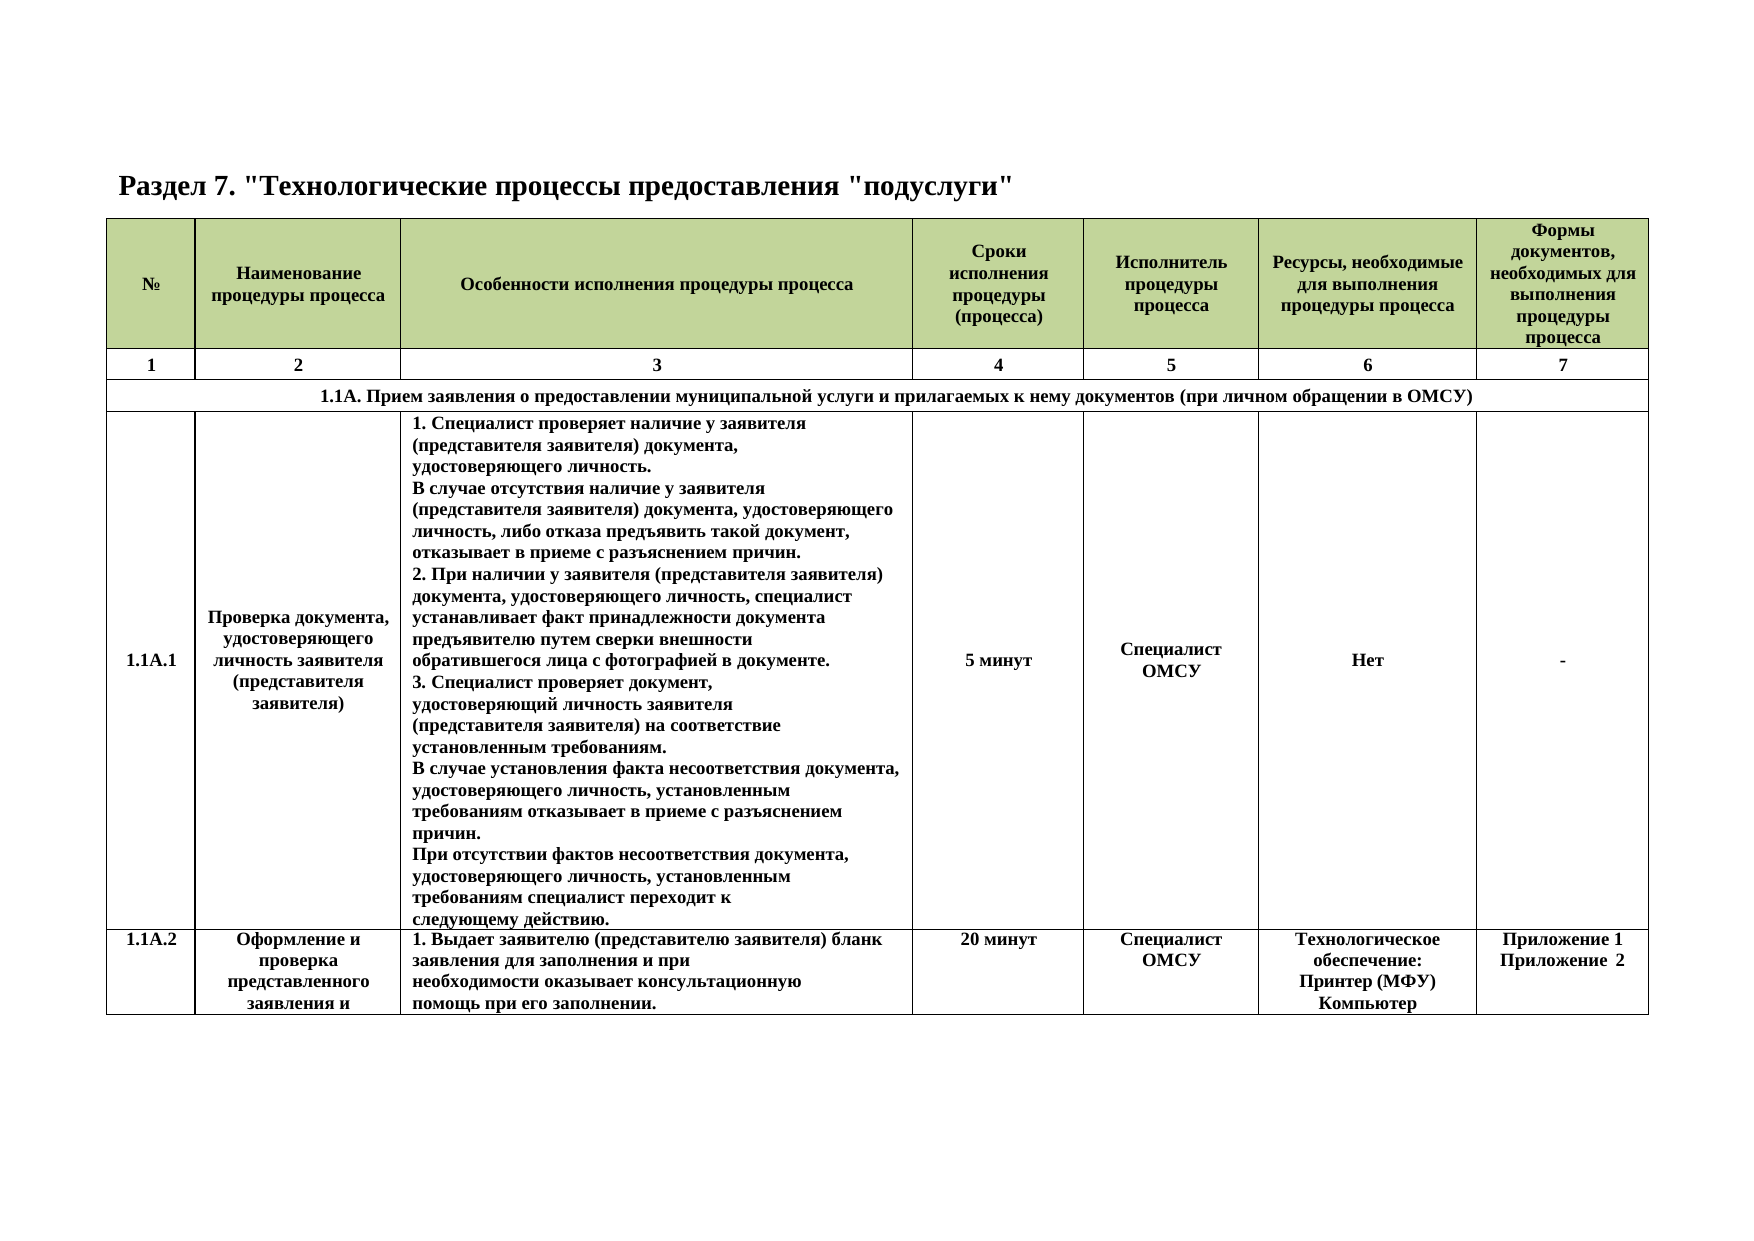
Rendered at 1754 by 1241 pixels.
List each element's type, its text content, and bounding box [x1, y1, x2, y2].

table_header Особенности исполнения процедуры процесса [401, 219, 912, 348]
table_cell 5 минут [913, 412, 1083, 929]
text Раздел 7. "Технологические процессы предоставления "подуслуги" [118, 168, 1727, 201]
table_cell Нет [1259, 412, 1476, 929]
table_cell Приложение 1 Приложение 2 [1477, 930, 1648, 1014]
table_cell Оформление и проверка представленного заявления и [196, 930, 400, 1014]
table_cell 1.1А. Прием заявления о предоставлении муниципальной услуги и прилагаемых к нему документов (при личном обращении в ОМСУ) [107, 380, 1648, 411]
table_cell 7 [1477, 349, 1648, 379]
table_cell 1 [107, 349, 194, 379]
table_cell Специалист проверяет наличие у заявителя (представителя заявителя) документа, удостоверяющего личность. В случае отсутствия наличие у заявителя (представителя заявителя) документа, удостоверяющего личность, либо отказа предъявить такой документ, отказывает в приеме с разъяснением причин. При наличии у заявителя (представителя заявителя) документа, удостоверяющего личность, специалист устанавливает факт принадлежности документа предъявителю путем сверки внешности обратившегося лица с фотографией в документе. Специалист проверяет документ, удостоверяющий личность заявителя (представителя заявителя) на соответствие установленным требованиям. В случае установления факта несоответствия документа, удостоверяющего личность, установленным требованиям отказывает в приеме с разъяснением причин. При отсутствии фактов несоответствия документа, удостоверяющего личность, установленным требованиям специалист переходит к следующему действию. [401, 412, 912, 929]
table_header Ресурсы, необходимые для выполнения процедуры процесса [1259, 219, 1476, 348]
table_cell Технологическое обеспечение: Принтер (МФУ) Компьютер [1259, 930, 1476, 1014]
table_header Исполнитель процедуры процесса [1084, 219, 1258, 348]
table_header Сроки исполнения процедуры (процесса) [913, 219, 1083, 348]
table_cell 4 [913, 349, 1083, 379]
table_cell 3 [401, 349, 912, 379]
table_cell 20 минут [913, 930, 1083, 1014]
table_cell 5 [1084, 349, 1258, 379]
table_cell Проверка документа, удостоверяющего личность заявителя (представителя заявителя) [196, 412, 400, 929]
table_cell 1.1А.1 [107, 412, 194, 929]
table_header Наименование процедуры процесса [196, 219, 400, 348]
table_header Формы документов, необходимых для выполнения процедуры процесса [1477, 219, 1648, 348]
table_cell - [1477, 412, 1648, 929]
table_cell 1.1А.2 [107, 930, 194, 1014]
table_cell Специалист ОМСУ [1084, 412, 1258, 929]
table_cell Специалист ОМСУ [1084, 930, 1258, 1014]
table_header № [107, 219, 194, 348]
table_cell 6 [1259, 349, 1476, 379]
table_cell 2 [196, 349, 400, 379]
table_cell 1. Выдает заявителю (представителю заявителя) бланк заявления для заполнения и при необходимости оказывает консультационную помощь при его заполнении. [401, 930, 912, 1014]
